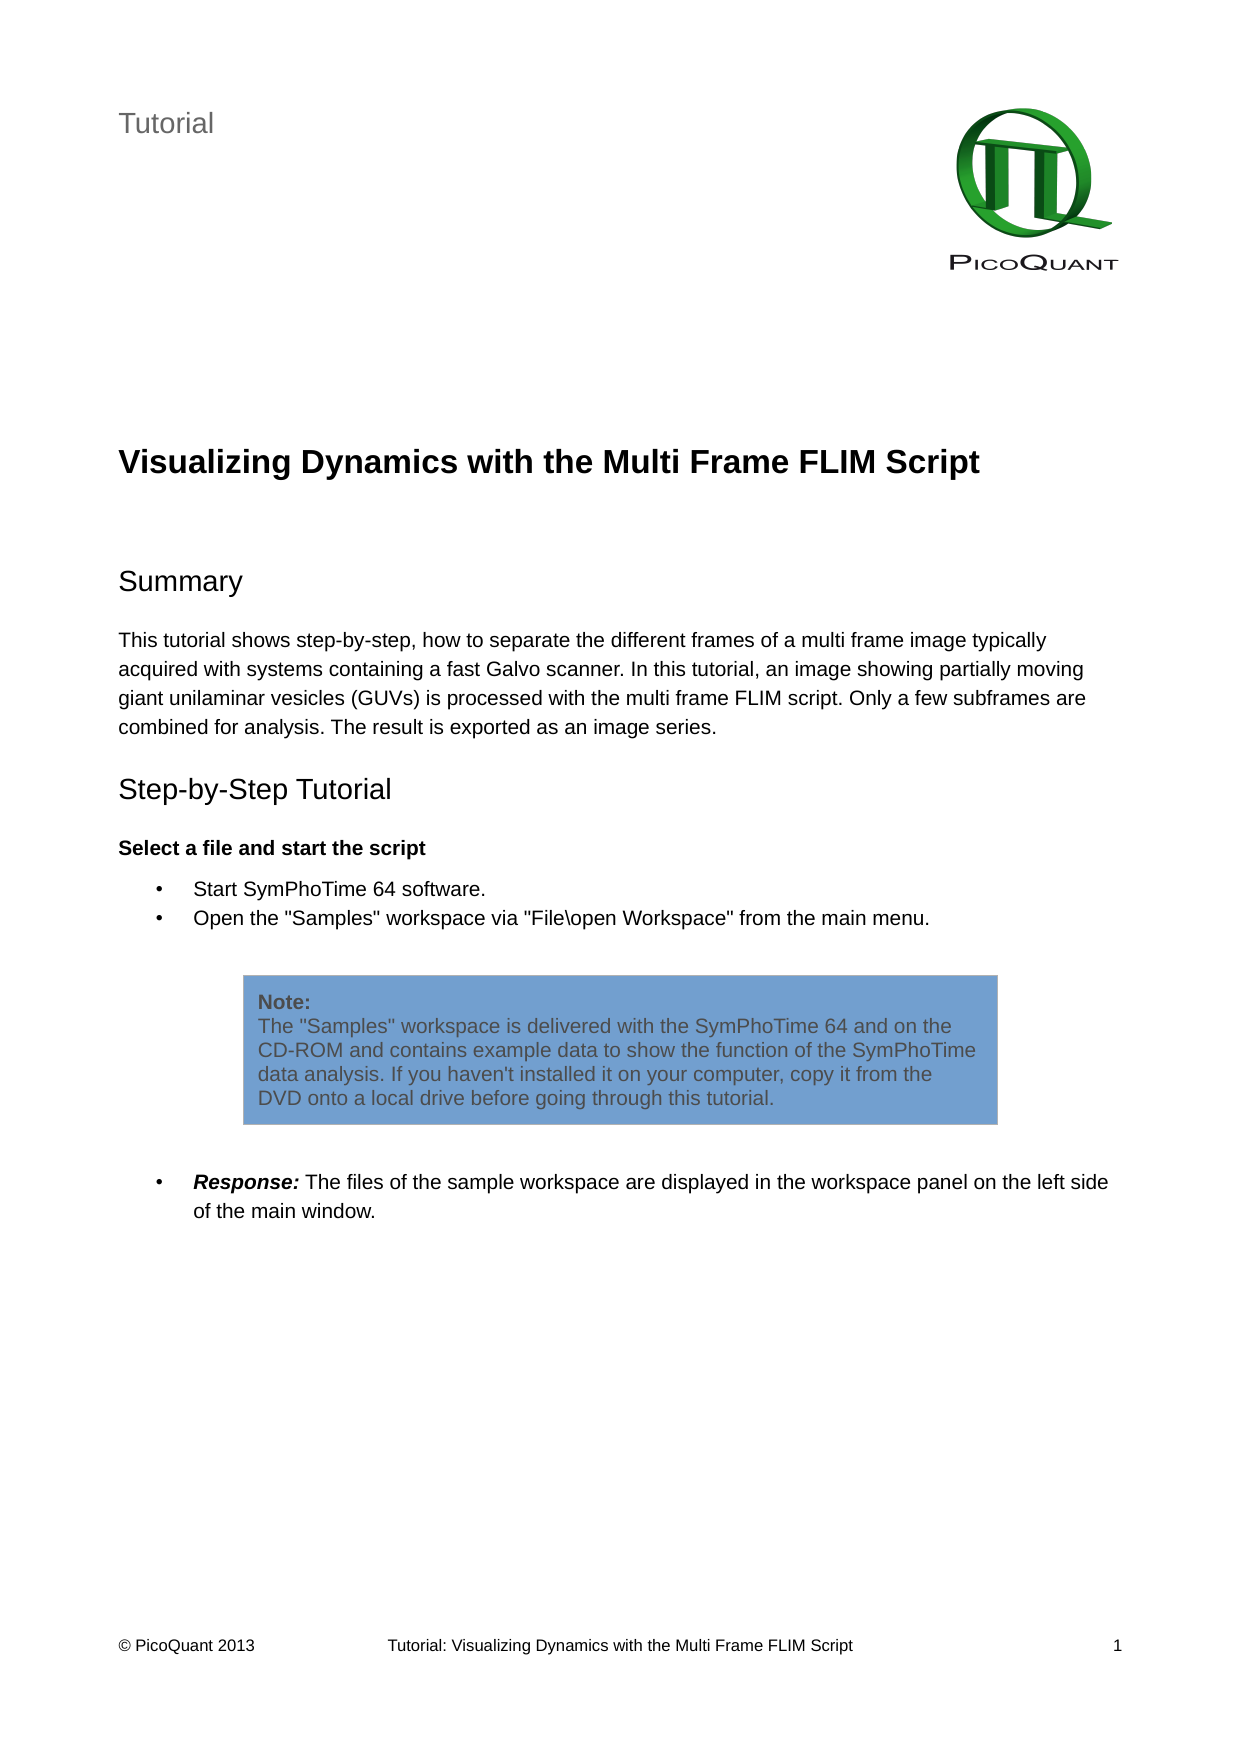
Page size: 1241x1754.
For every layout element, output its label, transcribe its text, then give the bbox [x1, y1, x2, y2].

list Open the "Samples" workspace via "File\open Workspace" from the main menu. [156, 905, 1122, 929]
text Step-by-Step Tutorial [118, 772, 1122, 806]
list Start SymPhoTime 64 software. [156, 876, 1122, 901]
text The "Samples" workspace is delivered with the SymPhoTime 64 and on the CD-ROM and contains example data to show the function of the SymPhoTime data analysis. If you haven't installed it on your computer, copy it from the DVD onto a local drive before going through this tutorial. [258, 1014, 983, 1109]
text Summary [118, 564, 1122, 598]
text Visualizing Dynamics with the Multi Frame FLIM Script [118, 442, 1122, 480]
text Note: [258, 990, 983, 1014]
picture [921, 106, 1123, 291]
text Select a file and start the script [118, 836, 1122, 860]
text Tutorial [118, 106, 921, 140]
text This tutorial shows step-by-step, how to separate the different frames of a multi frame image typically acquired with systems containing a fast Galvo scanner. In this tutorial, an image showing partially moving giant unilaminar vesicles (GUVs) is processed with the multi frame FLIM script. Only a few subframes are combined for analysis. The result is exported as an image series. [118, 628, 1122, 738]
list Response: The files of the sample workspace are displayed in the workspace panel on the left side of the main window. [156, 1170, 1122, 1223]
